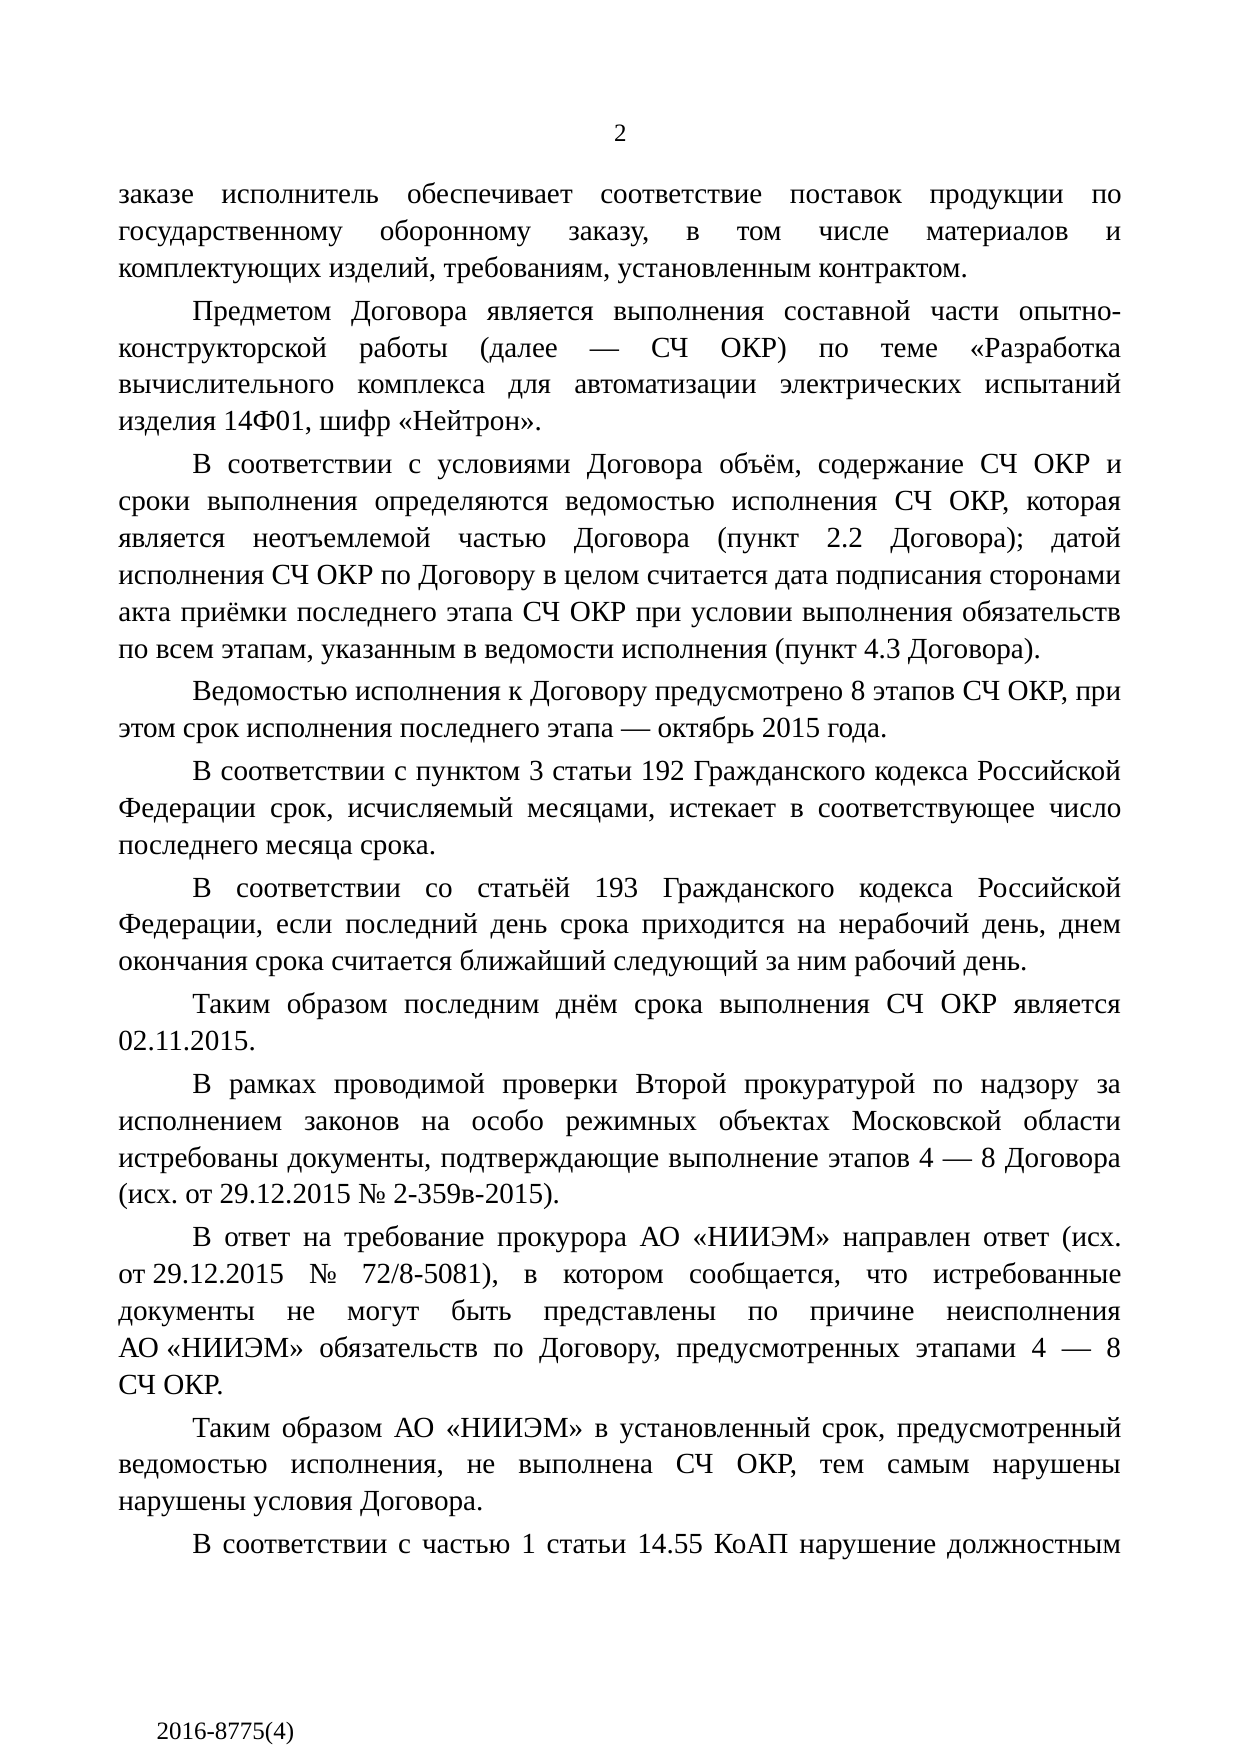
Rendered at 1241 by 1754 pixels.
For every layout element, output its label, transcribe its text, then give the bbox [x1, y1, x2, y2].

text В соответствии со статьёй 193 Гражданского кодекса Российской Федерации, если последний день срока приходится на нерабочий день, днем окончания срока считается ближайший следующий за ним рабочий день. [118, 870, 1122, 977]
text Ведомостью исполнения к Договору предусмотрено 8 этапов СЧ ОКР, при этом срок исполнения последнего этапа — октябрь 2015 года. [118, 673, 1122, 744]
text В соответствии с условиями Договора объём, содержание СЧ ОКР и сроки выполнения определяются ведомостью исполнения СЧ ОКР, которая является неотъемлемой частью Договора (пункт 2.2 Договора); датой исполнения СЧ ОКР по Договору в целом считается дата подписания сторонами акта приёмки последнего этапа СЧ ОКР при условии выполнения обязательств по всем этапам, указанным в ведомости исполнения (пункт 4.3 Договора). [118, 446, 1122, 664]
text В рамках проводимой проверки Второй прокуратурой по надзору за исполнением законов на особо режимных объектах Московской области истребованы документы, подтверждающие выполнение этапов 4 — 8 Договора (исх. от 29.12.2015 № 2-359в-2015). [118, 1066, 1122, 1210]
text Таким образом последним днём срока выполнения СЧ ОКР является 02.11.2015. [118, 986, 1122, 1057]
text В ответ на требование прокурора АО «НИИЭМ» направлен ответ (исх. от 29.12.2015 № 72/8-5081), в котором сообщается, что истребованные документы не могут быть представлены по причине неисполнения АО «НИИЭМ» обязательств по Договору, предусмотренных этапами 4 — 8 СЧ ОКР. [118, 1219, 1122, 1401]
text заказе исполнитель обеспечивает соответствие поставок продукции по государственному оборонному заказу, в том числе материалов и комплектующих изделий, требованиям, установленным контрактом. [118, 176, 1122, 284]
text В соответствии с частью 1 статьи 14.55 КоАП нарушение должностным [118, 1526, 1122, 1560]
text Таким образом АО «НИИЭМ» в установленный срок, предусмотренный ведомостью исполнения, не выполнена СЧ ОКР, тем самым нарушены нарушены условия Договора. [118, 1410, 1122, 1517]
text Предметом Договора является выполнения составной части опытно-конструкторской работы (далее — СЧ ОКР) по теме «Разработка вычислительного комплекса для автоматизации электрических испытаний изделия 14Ф01, шифр «Нейтрон». [118, 293, 1122, 437]
text В соответствии с пунктом 3 статьи 192 Гражданского кодекса Российской Федерации срок, исчисляемый месяцами, истекает в соответствующее число последнего месяца срока. [118, 753, 1122, 861]
